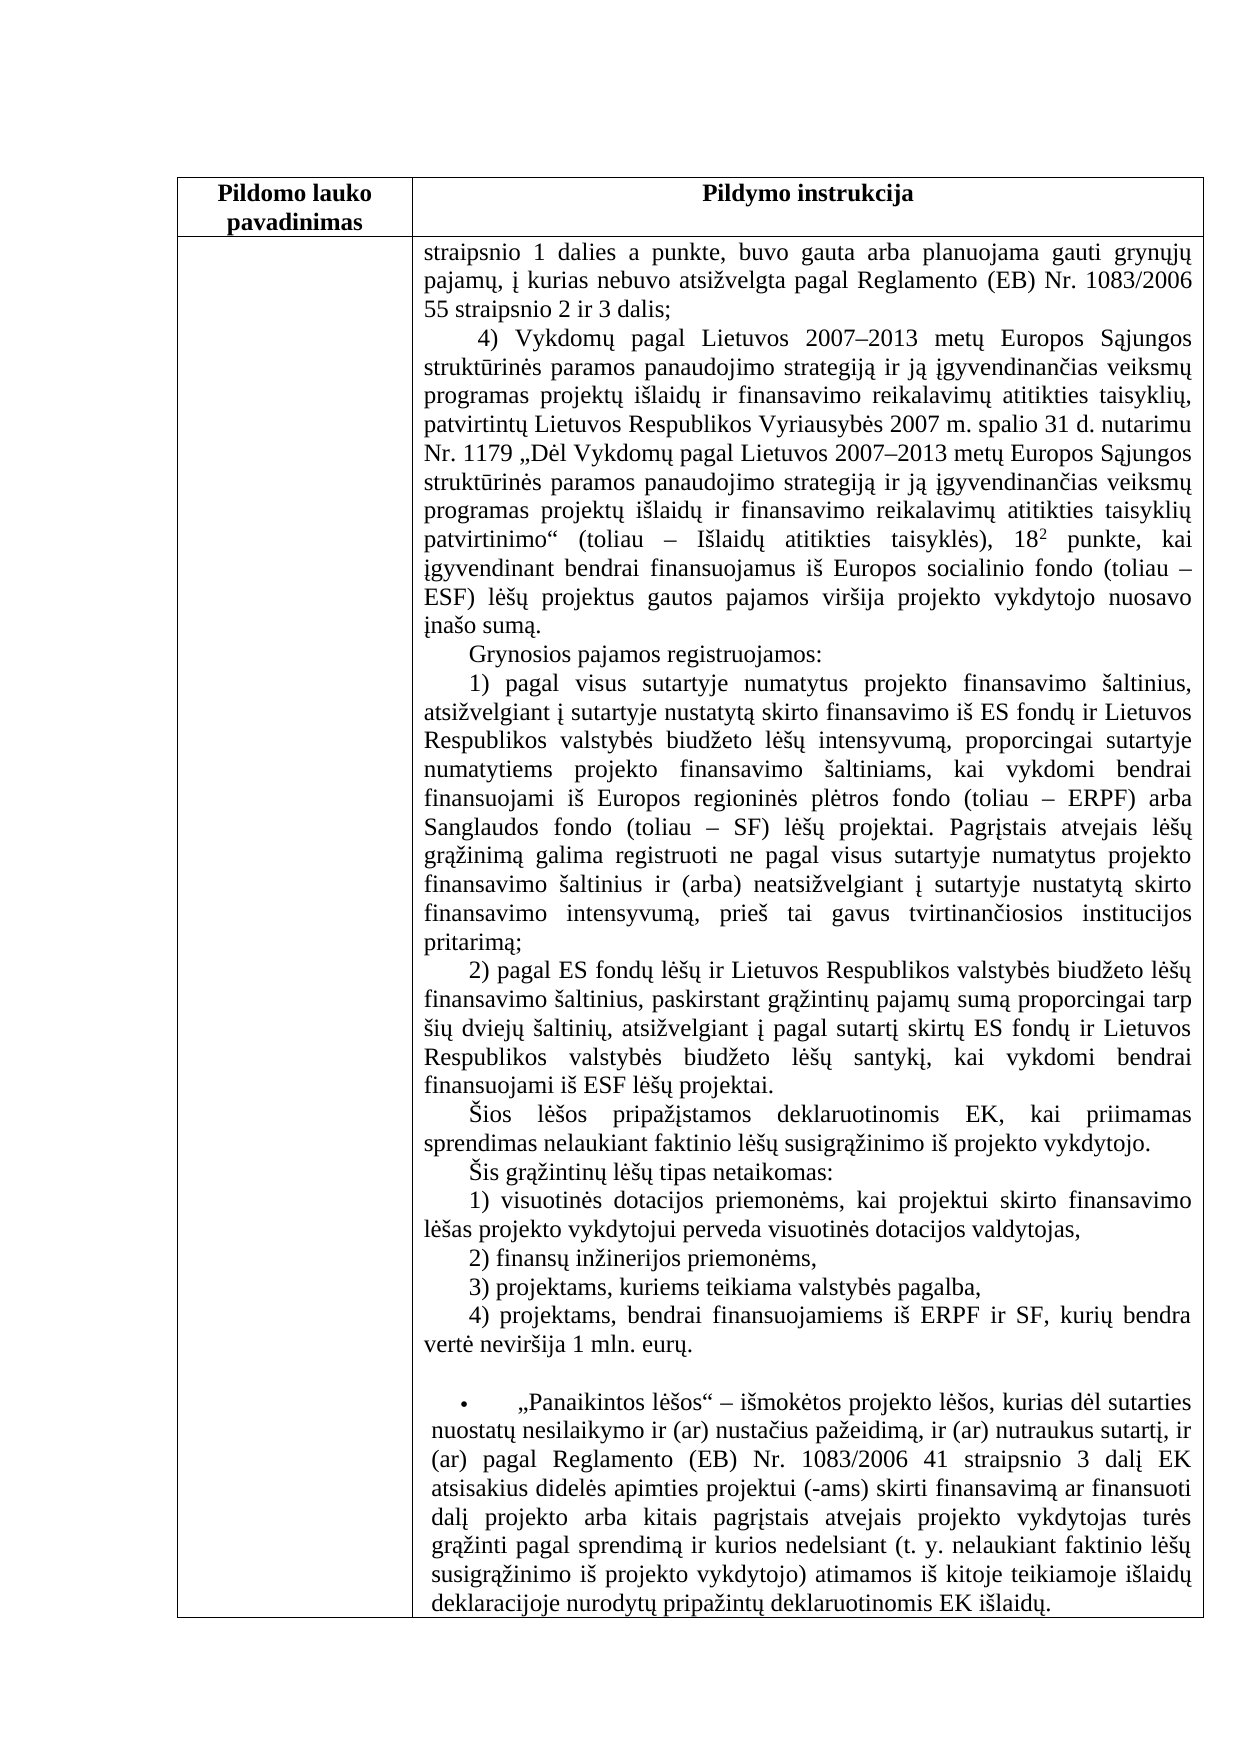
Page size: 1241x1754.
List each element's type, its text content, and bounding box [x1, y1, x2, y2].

table_header Pildymo instrukcija [413, 178, 1203, 236]
table_cell [178, 237, 412, 1617]
table_cell straipsnio 1 dalies a punkte, buvo gauta arba planuojama gauti grynųjų pajamų, į kurias nebuvo atsižvelgta pagal Reglamento (EB) Nr. 1083/2006 55 straipsnio 2 ir 3 dalis; 4) Vykdomų pagal Lietuvos 2007–2013 metų Europos Sąjungos struktūrinės paramos panaudojimo strategiją ir ją įgyvendinančias veiksmų programas projektų išlaidų ir finansavimo reikalavimų atitikties taisyklių, patvirtintų Lietuvos Respublikos Vyriausybės 2007 m. spalio 31 d. nutarimu Nr. 1179 „Dėl Vykdomų pagal Lietuvos 2007–2013 metų Europos Sąjungos struktūrinės paramos panaudojimo strategiją ir ją įgyvendinančias veiksmų programas projektų išlaidų ir finansavimo reikalavimų atitikties taisyklių patvirtinimo“ (toliau – Išlaidų atitikties taisyklės), 182 punkte, kai įgyvendinant bendrai finansuojamus iš Europos socialinio fondo (toliau – ESF) lėšų projektus gautos pajamos viršija projekto vykdytojo nuosavo įnašo sumą. Grynosios pajamos registruojamos: 1) pagal visus sutartyje numatytus projekto finansavimo šaltinius, atsižvelgiant į sutartyje nustatytą skirto finansavimo iš ES fondų ir Lietuvos Respublikos valstybės biudžeto lėšų intensyvumą, proporcingai sutartyje numatytiems projekto finansavimo šaltiniams, kai vykdomi bendrai finansuojami iš Europos regioninės plėtros fondo (toliau – ERPF) arba Sanglaudos fondo (toliau – SF) lėšų projektai. Pagrįstais atvejais lėšų grąžinimą galima registruoti ne pagal visus sutartyje numatytus projekto finansavimo šaltinius ir (arba) neatsižvelgiant į sutartyje nustatytą skirto finansavimo intensyvumą, prieš tai gavus tvirtinančiosios institucijos pritarimą; 2) pagal ES fondų lėšų ir Lietuvos Respublikos valstybės biudžeto lėšų finansavimo šaltinius, paskirstant grąžintinų pajamų sumą proporcingai tarp šių dviejų šaltinių, atsižvelgiant į pagal sutartį skirtų ES fondų ir Lietuvos Respublikos valstybės biudžeto lėšų santykį, kai vykdomi bendrai finansuojami iš ESF lėšų projektai. Šios lėšos pripažįstamos deklaruotinomis EK, kai priimamas sprendimas nelaukiant faktinio lėšų susigrąžinimo iš projekto vykdytojo. Šis grąžintinų lėšų tipas netaikomas: 1) visuotinės dotacijos priemonėms, kai projektui skirto finansavimo lėšas projekto vykdytojui perveda visuotinės dotacijos valdytojas, 2) finansų inžinerijos priemonėms, 3) projektams, kuriems teikiama valstybės pagalba, 4) projektams, bendrai finansuojamiems iš ERPF ir SF, kurių bendra vertė neviršija 1 mln. eurų.  „Panaikintos lėšos“ – išmokėtos projekto lėšos, kurias dėl sutarties nuostatų nesilaikymo ir (ar) nustačius pažeidimą, ir (ar) nutraukus sutartį, ir (ar) pagal Reglamento (EB) Nr. 1083/2006 41 straipsnio 3 dalį EK atsisakius didelės apimties projektui (-ams) skirti finansavimą ar finansuoti dalį projekto arba kitais pagrįstais atvejais projekto vykdytojas turės grąžinti pagal sprendimą ir kurios nedelsiant (t. y. nelaukiant faktinio lėšų susigrąžinimo iš projekto vykdytojo) atimamos iš kitoje teikiamoje išlaidų deklaracijoje nurodytų pripažintų deklaruotinomis EK išlaidų. [413, 237, 1203, 1617]
table_header Pildomo lauko pavadinimas [178, 178, 412, 236]
